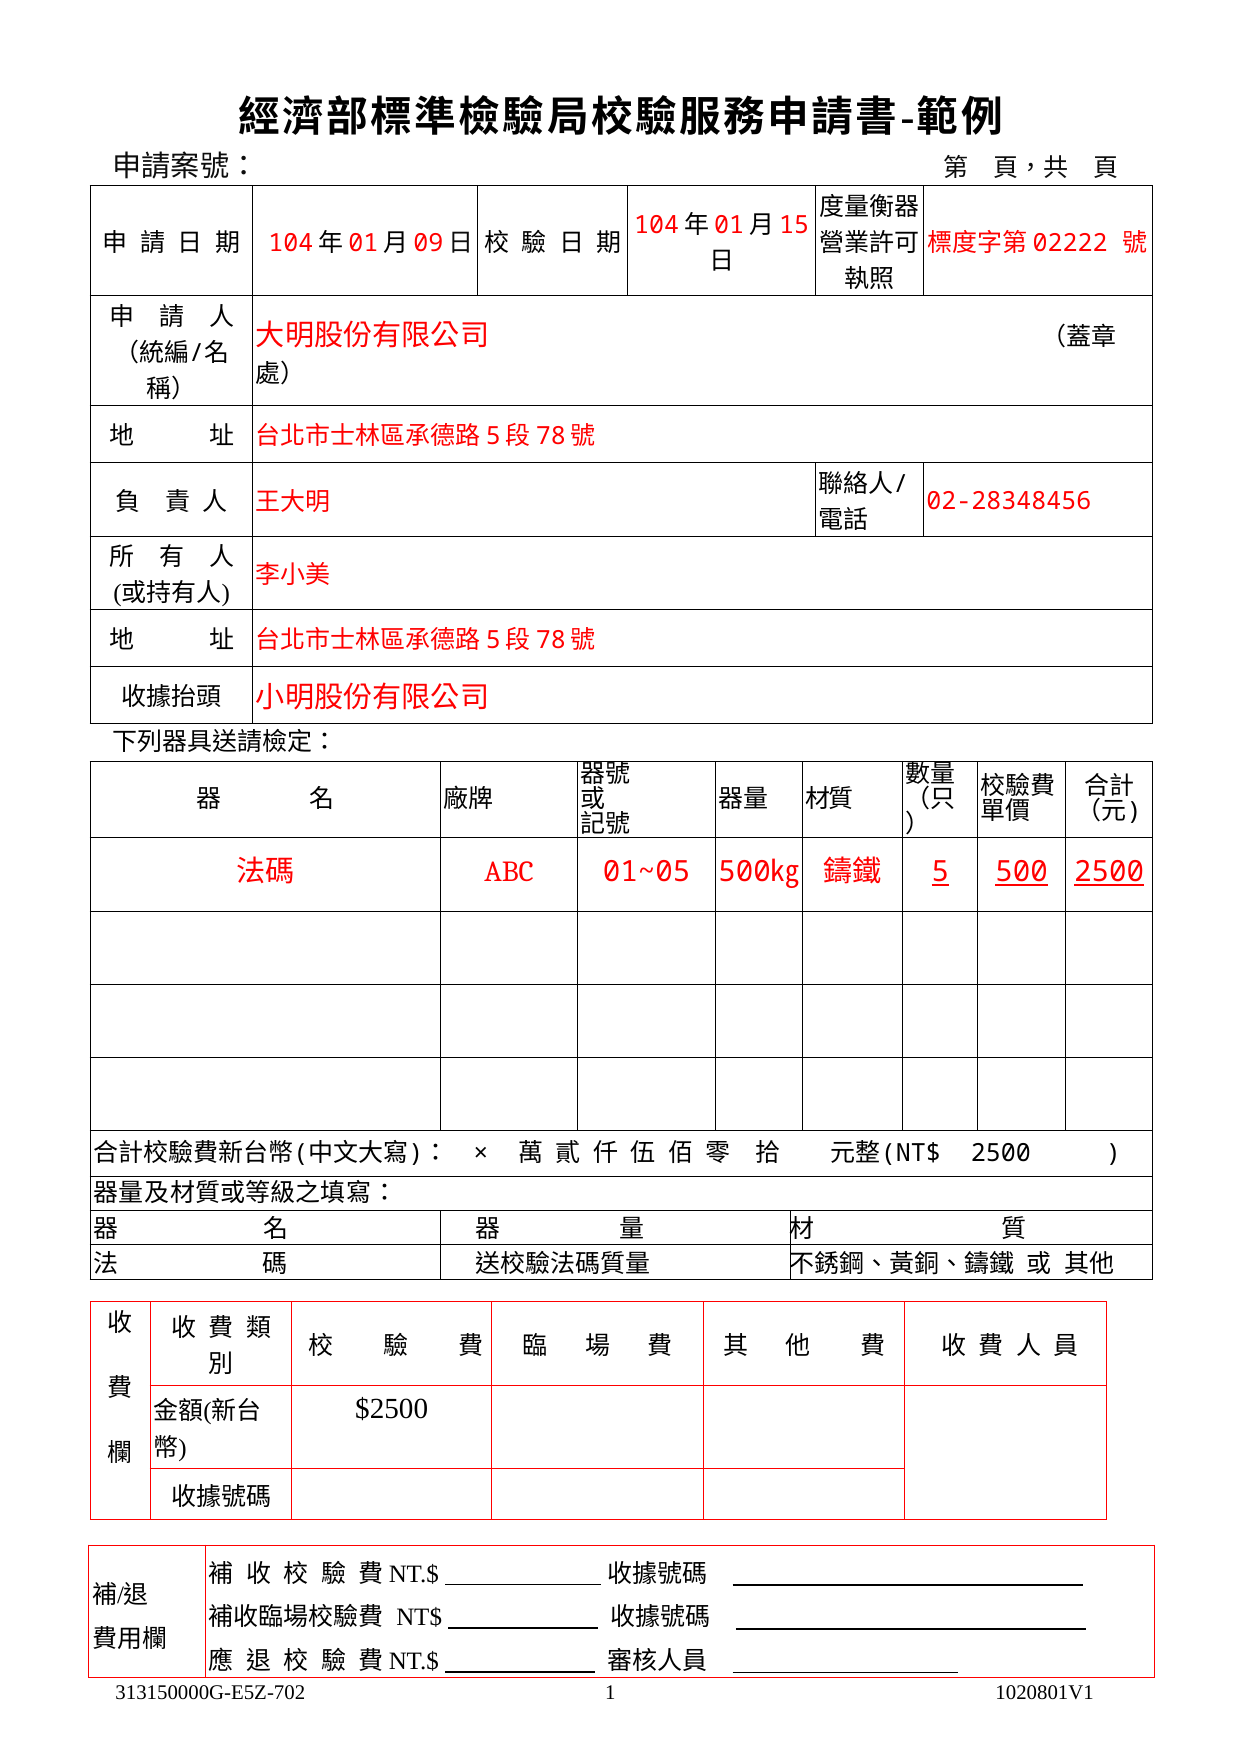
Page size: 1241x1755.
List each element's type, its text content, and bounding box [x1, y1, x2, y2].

table_cell [441, 912, 577, 984]
table_header 度量衡器營業許可執照 [816, 186, 923, 295]
table_cell [578, 912, 715, 984]
table_cell 器 量 [441, 1211, 790, 1244]
table_header 合計（元) [1066, 762, 1152, 837]
table_cell 聯絡人/電話 [816, 463, 923, 536]
table_cell 合計校驗費新台幣(中文大寫)： × 萬 貳 仟 伍 佰 零 拾 元整(NT$ 2500 ) [91, 1131, 1152, 1176]
table_cell 500 [978, 838, 1065, 911]
table_cell 大明股份有限公司 （蓋章處） [253, 296, 1152, 405]
table_header 廠牌 [441, 762, 577, 837]
table_cell [91, 1058, 440, 1130]
table_cell 01~05 [578, 838, 715, 911]
text 下列器具送請檢定： [112, 730, 1128, 755]
table_cell [578, 985, 715, 1057]
table_header 器量 [716, 762, 802, 837]
table_header 收 費 人 員 [905, 1302, 1106, 1385]
table_header 104年01月15 日 [628, 186, 815, 295]
table_cell [903, 985, 977, 1057]
table_cell $2500 [292, 1386, 491, 1468]
table_cell 地 址 [91, 610, 252, 666]
table_header 補/退 費用欄 [89, 1546, 205, 1677]
table_cell [492, 1469, 703, 1519]
table_cell [441, 985, 577, 1057]
table_cell 2500 [1066, 838, 1152, 911]
text 申請案號： 第 頁，共 頁 [112, 143, 1128, 185]
table_header 補 收 校 驗 費NT.$ 收據號碼 補收臨場校驗費 NT$ 收據號碼 應 退 校 驗 費NT.$ 審核人員 [206, 1546, 1154, 1677]
table_cell 李小美 [253, 537, 1152, 609]
table_cell [1066, 985, 1152, 1057]
table_header 校 驗 費 [292, 1302, 491, 1385]
table_header 標度字第02222 號 [924, 186, 1152, 295]
table_cell [978, 985, 1065, 1057]
table_cell [716, 912, 802, 984]
table_header 器 名 [91, 762, 440, 837]
table_cell 不銹鋼、黃銅、鑄鐵 或 其他 [791, 1245, 1152, 1279]
table_cell 收據抬頭 [91, 667, 252, 723]
table_cell [1066, 912, 1152, 984]
table_header 校 驗 日 期 [478, 186, 627, 295]
table_cell 材 質 [791, 1211, 1152, 1244]
table_cell [91, 912, 440, 984]
table_cell 500㎏ [716, 838, 802, 911]
table_cell 台北市士林區承德路5段78號 [253, 610, 1152, 666]
table_header 申 請 日 期 [91, 186, 252, 295]
table_cell 地 址 [91, 406, 252, 462]
table_cell 金額(新台幣) [151, 1386, 291, 1468]
table_cell [704, 1386, 904, 1468]
table_header 104年01月09日 [253, 186, 477, 295]
table_cell 小明股份有限公司 [253, 667, 1152, 723]
table_cell 器 名 [91, 1211, 440, 1244]
table_cell 法 碼 [91, 1245, 440, 1279]
table_header 臨 場 費 [492, 1302, 703, 1385]
table_header 其 他 費 [704, 1302, 904, 1385]
table_cell [905, 1386, 1106, 1519]
text 經濟部標準檢驗局校驗服務申請書-範例 [112, 83, 1128, 143]
table_cell [91, 985, 440, 1057]
table_cell ABC [441, 838, 577, 911]
table_cell [704, 1469, 904, 1519]
table_cell 收據號碼 [151, 1469, 291, 1519]
table_header 數量 （只） [903, 762, 977, 837]
table_header 收 費 類 別 [151, 1302, 291, 1385]
table_cell 王大明 [253, 463, 815, 536]
table_cell 所 有 人 (或持有人) [91, 537, 252, 609]
table_cell [1066, 1058, 1152, 1130]
table_cell 鑄鐵 [803, 838, 902, 911]
table_header 校驗費 單價 [978, 762, 1065, 837]
table_cell [716, 985, 802, 1057]
table_cell 02-28348456 [924, 463, 1152, 536]
table_cell 送校驗法碼質量 [441, 1245, 790, 1279]
table_cell 負 責 人 [91, 463, 252, 536]
table_header 收 費 欄 [91, 1302, 150, 1519]
table_cell 法碼 [91, 838, 440, 911]
table_cell [803, 912, 902, 984]
table_cell 器量及材質或等級之填寫： [91, 1177, 1152, 1210]
table_cell [978, 912, 1065, 984]
table_cell [803, 985, 902, 1057]
table_cell 5 [903, 838, 977, 911]
table_header 器號 或 記號 [578, 762, 715, 837]
table_cell [903, 912, 977, 984]
table_cell [492, 1386, 703, 1468]
table_cell 台北市士林區承德路5段78號 [253, 406, 1152, 462]
table_cell 申 請 人 （統編/名稱） [91, 296, 252, 405]
table_cell [978, 1058, 1065, 1130]
table_cell [903, 1058, 977, 1130]
table_cell [803, 1058, 902, 1130]
table_cell [716, 1058, 802, 1130]
table_cell [578, 1058, 715, 1130]
table_cell [441, 1058, 577, 1130]
table_cell [292, 1469, 491, 1519]
table_header 材質 [803, 762, 902, 837]
